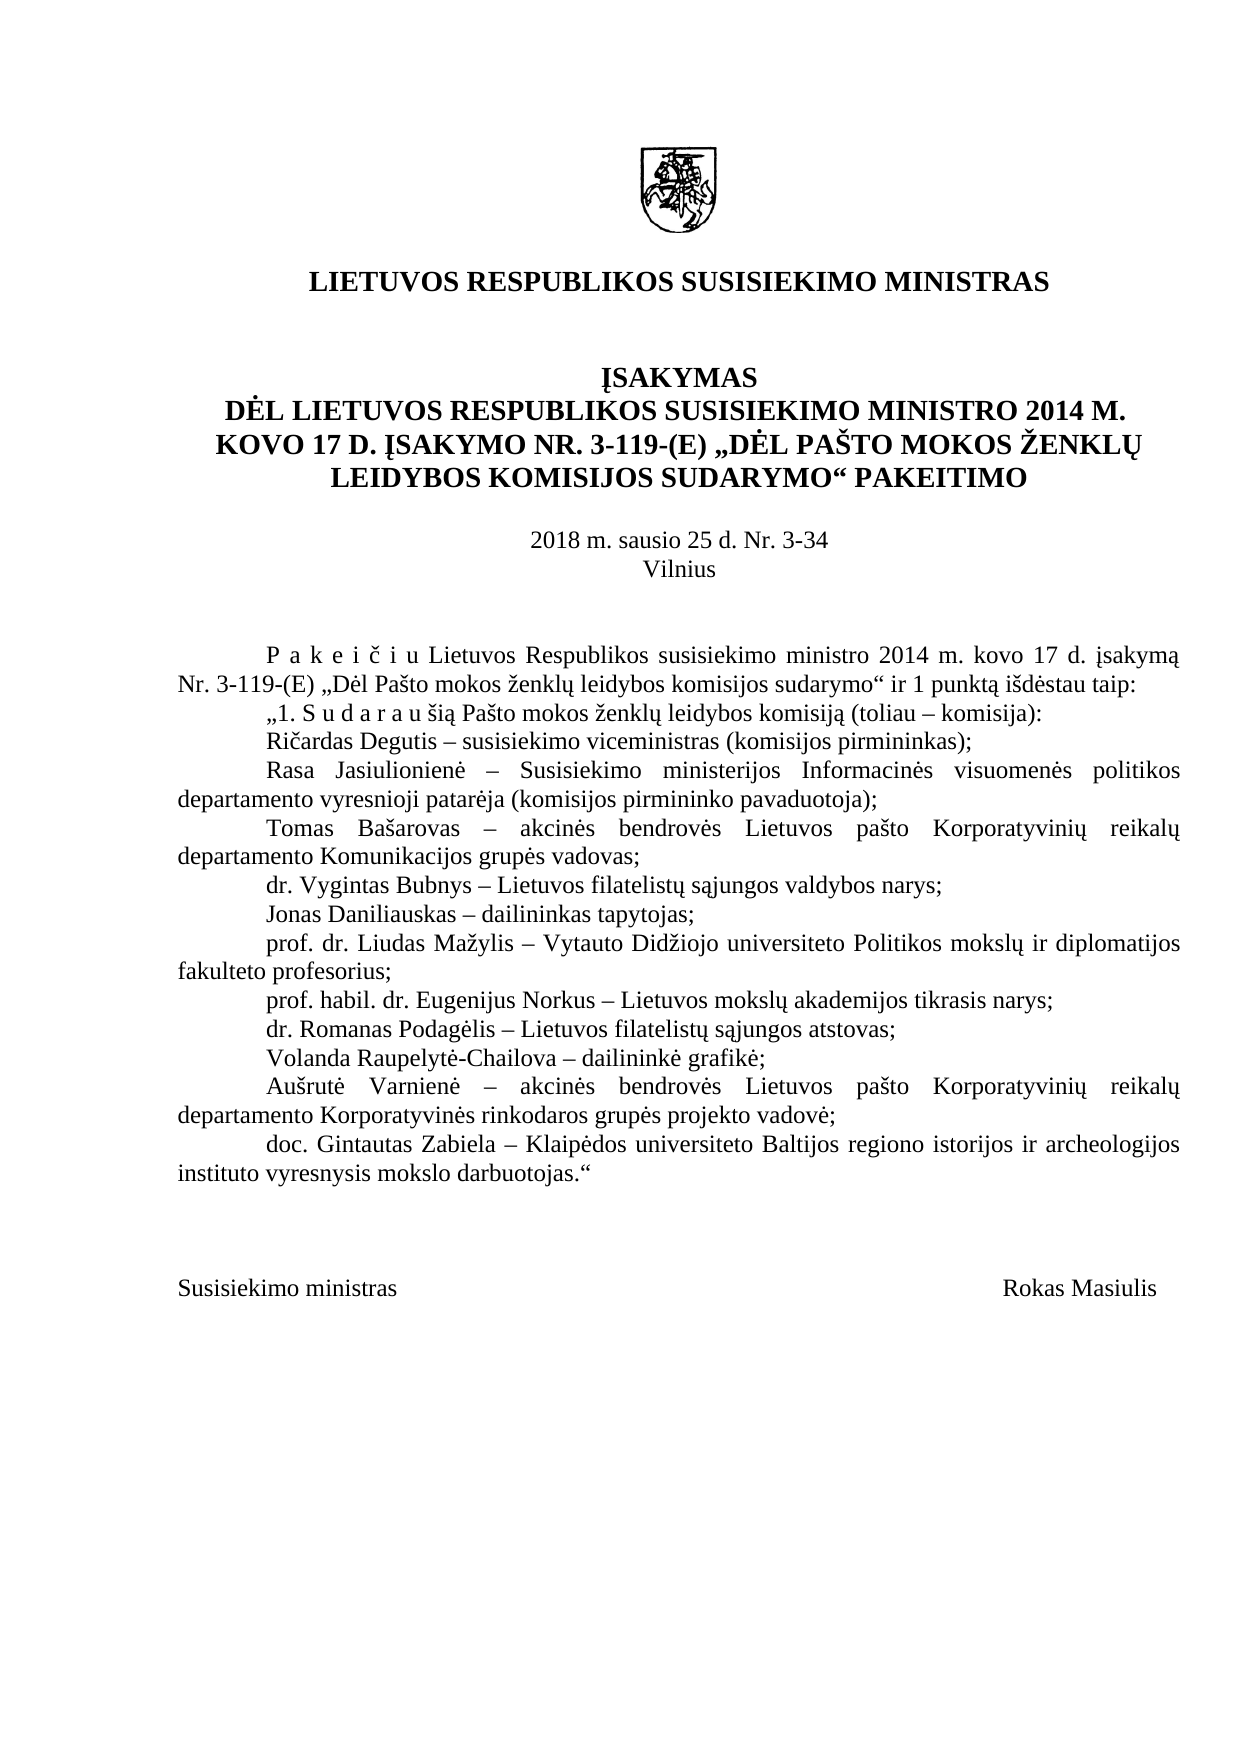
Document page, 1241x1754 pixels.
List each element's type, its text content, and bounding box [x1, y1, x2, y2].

text Ričardas Degutis – susisiekimo viceministras (komisijos pirmininkas); [177, 726, 1181, 755]
text dr. Romanas Podagėlis – Lietuvos filatelistų sąjungos atstovas; [177, 1014, 1181, 1043]
text doc. Gintautas Zabiela – Klaipėdos universiteto Baltijos regiono istorijos ir archeologijos instituto vyresnysis mokslo darbuotojas.“ [177, 1129, 1181, 1186]
text Rasa Jasiulionienė – Susisiekimo ministerijos Informacinės visuomenės politikos departamento vyresnioji patarėja (komisijos pirmininko pavaduotoja); [177, 755, 1181, 813]
text Aušrutė Varnienė – akcinės bendrovės Lietuvos pašto Korporatyvinių reikalų departamento Korporatyvinės rinkodaros grupės projekto vadovė; [177, 1071, 1181, 1129]
text Volanda Raupelytė-Chailova – dailininkė grafikė; [177, 1043, 1181, 1071]
text DĖL LIETUVOS RESPUBLIKOS SUSISIEKIMO MINISTRO 2014 M. KOVO 17 D. ĮSAKYMO NR. 3-119-(E) „DĖL PAŠTO MOKOS ŽENKLŲ LEIDYBOS KOMISIJOS SUDARYMO“ PAKEITIMO [177, 393, 1181, 494]
text LIETUVOS RESPUBLIKOS SUSISIEKIMO MINISTRAS [177, 264, 1181, 297]
text prof. dr. Liudas Mažylis – Vytauto Didžiojo universiteto Politikos mokslų ir diplomatijos fakulteto profesorius; [177, 928, 1181, 985]
text Vilnius [177, 554, 1181, 583]
text prof. habil. dr. Eugenijus Norkus – Lietuvos mokslų akademijos tikrasis narys; [177, 985, 1181, 1014]
text ĮSAKYMAS [177, 360, 1181, 393]
text P a k e i č i u Lietuvos Respublikos susisiekimo ministro 2014 m. kovo 17 d. įsakymą Nr. 3-119-(E) „Dėl Pašto mokos ženklų leidybos komisijos sudarymo“ ir 1 punktą išdėstau taip: [177, 640, 1181, 698]
text Jonas Daniliauskas – dailininkas tapytojas; [177, 899, 1181, 928]
text Susisiekimo ministras Rokas Masiulis [177, 1273, 1181, 1301]
text „1. S u d a r a u šią Pašto mokos ženklų leidybos komisiją (toliau – komisija): [177, 698, 1181, 726]
text Tomas Bašarovas – akcinės bendrovės Lietuvos pašto Korporatyvinių reikalų departamento Komunikacijos grupės vadovas; [177, 813, 1181, 870]
text 2018 m. sausio 25 d. Nr. 3-34 [177, 525, 1181, 554]
text dr. Vygintas Bubnys – Lietuvos filatelistų sąjungos valdybos narys; [177, 870, 1181, 899]
